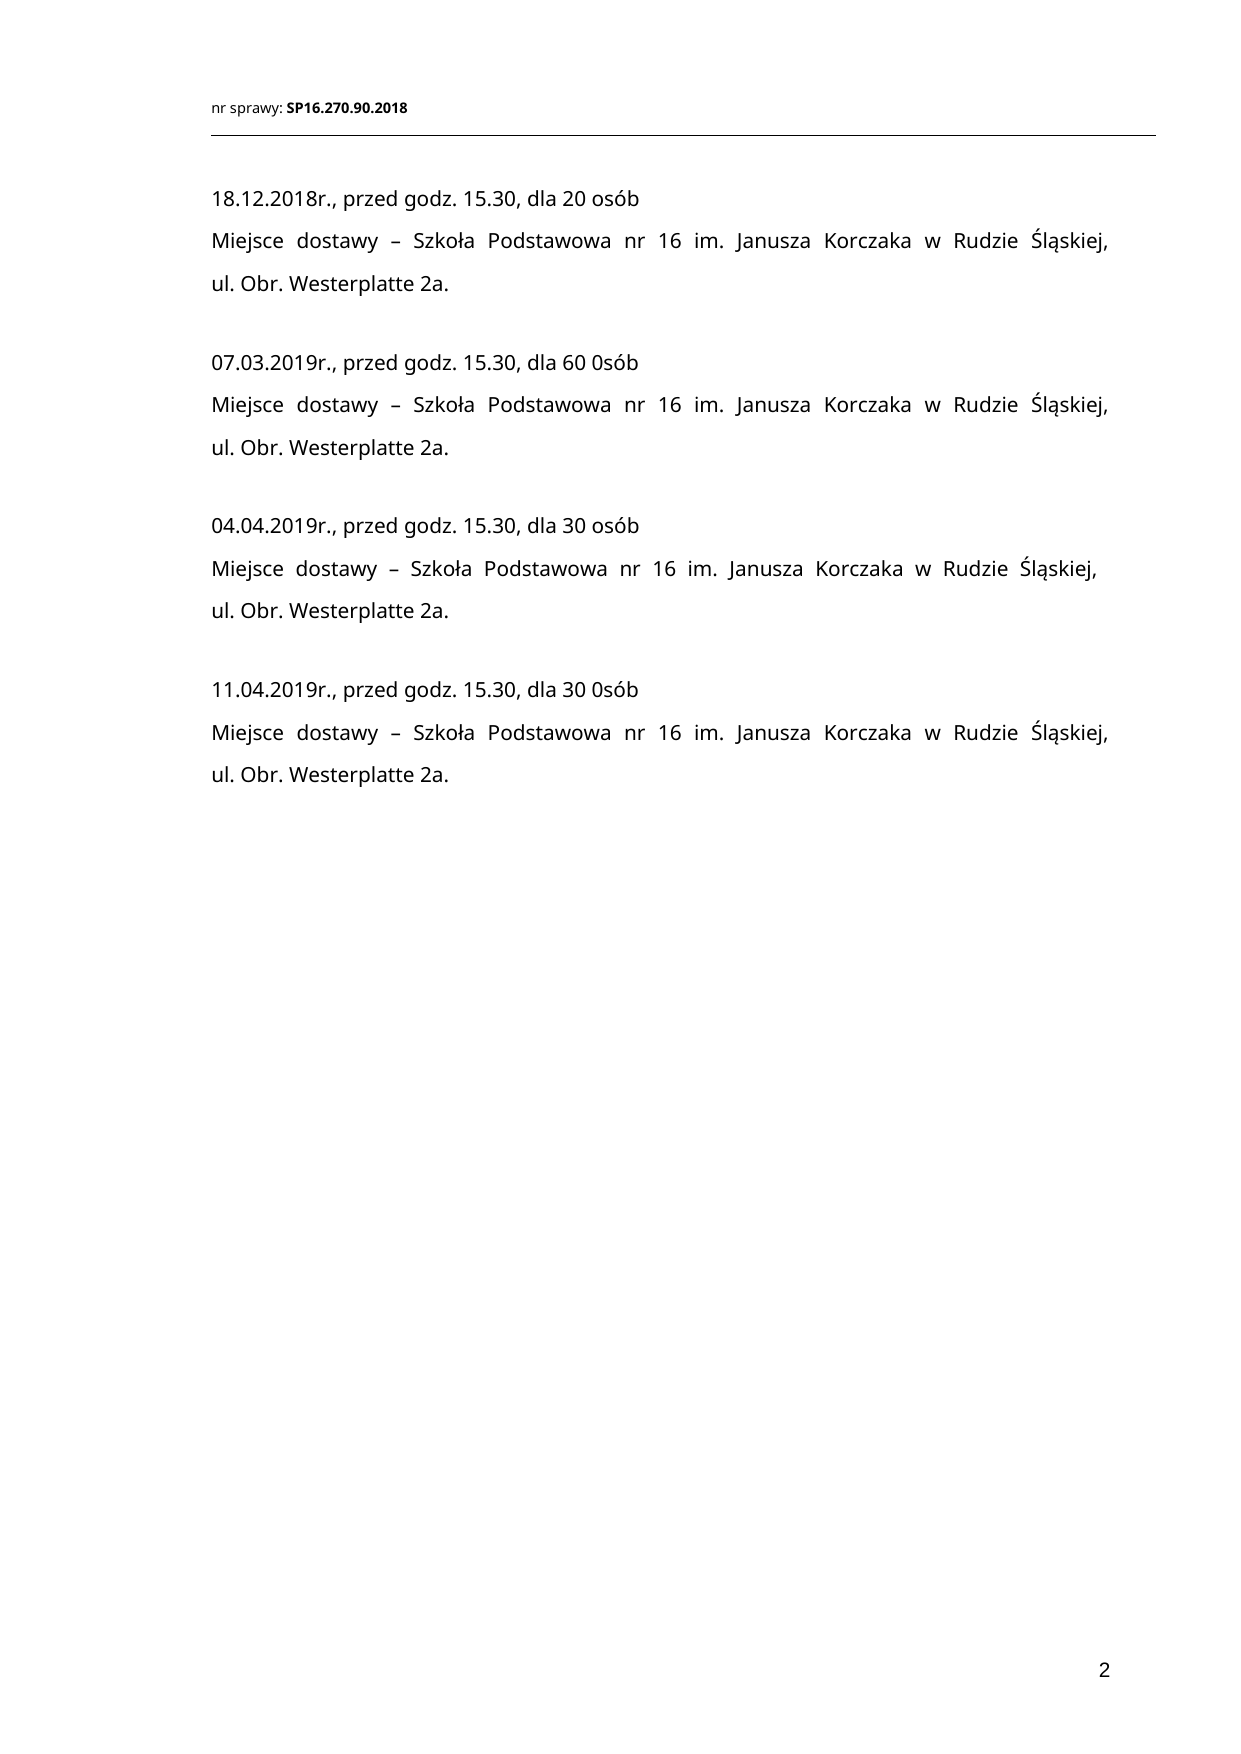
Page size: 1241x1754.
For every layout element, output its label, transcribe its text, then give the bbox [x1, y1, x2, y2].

text Miejsce dostawy – Szkoła Podstawowa nr 16 im. Janusza Korczaka w Rudzie Śląskiej, ul. Obr. Westerplatte 2a. [211, 554, 1110, 625]
text Miejsce dostawy – Szkoła Podstawowa nr 16 im. Janusza Korczaka w Rudzie Śląskiej, ul. Obr. Westerplatte 2a. [211, 718, 1110, 789]
text 11.04.2019r., przed godz. 15.30, dla 30 0sób [211, 675, 1110, 704]
text Miejsce dostawy – Szkoła Podstawowa nr 16 im. Janusza Korczaka w Rudzie Śląskiej, ul. Obr. Westerplatte 2a. [211, 226, 1110, 297]
text 07.03.2019r., przed godz. 15.30, dla 60 0sób [211, 348, 1110, 376]
text 04.04.2019r., przed godz. 15.30, dla 30 osób [211, 511, 1110, 540]
text 18.12.2018r., przed godz. 15.30, dla 20 osób [211, 184, 1110, 212]
text Miejsce dostawy – Szkoła Podstawowa nr 16 im. Janusza Korczaka w Rudzie Śląskiej, ul. Obr. Westerplatte 2a. [211, 390, 1110, 461]
